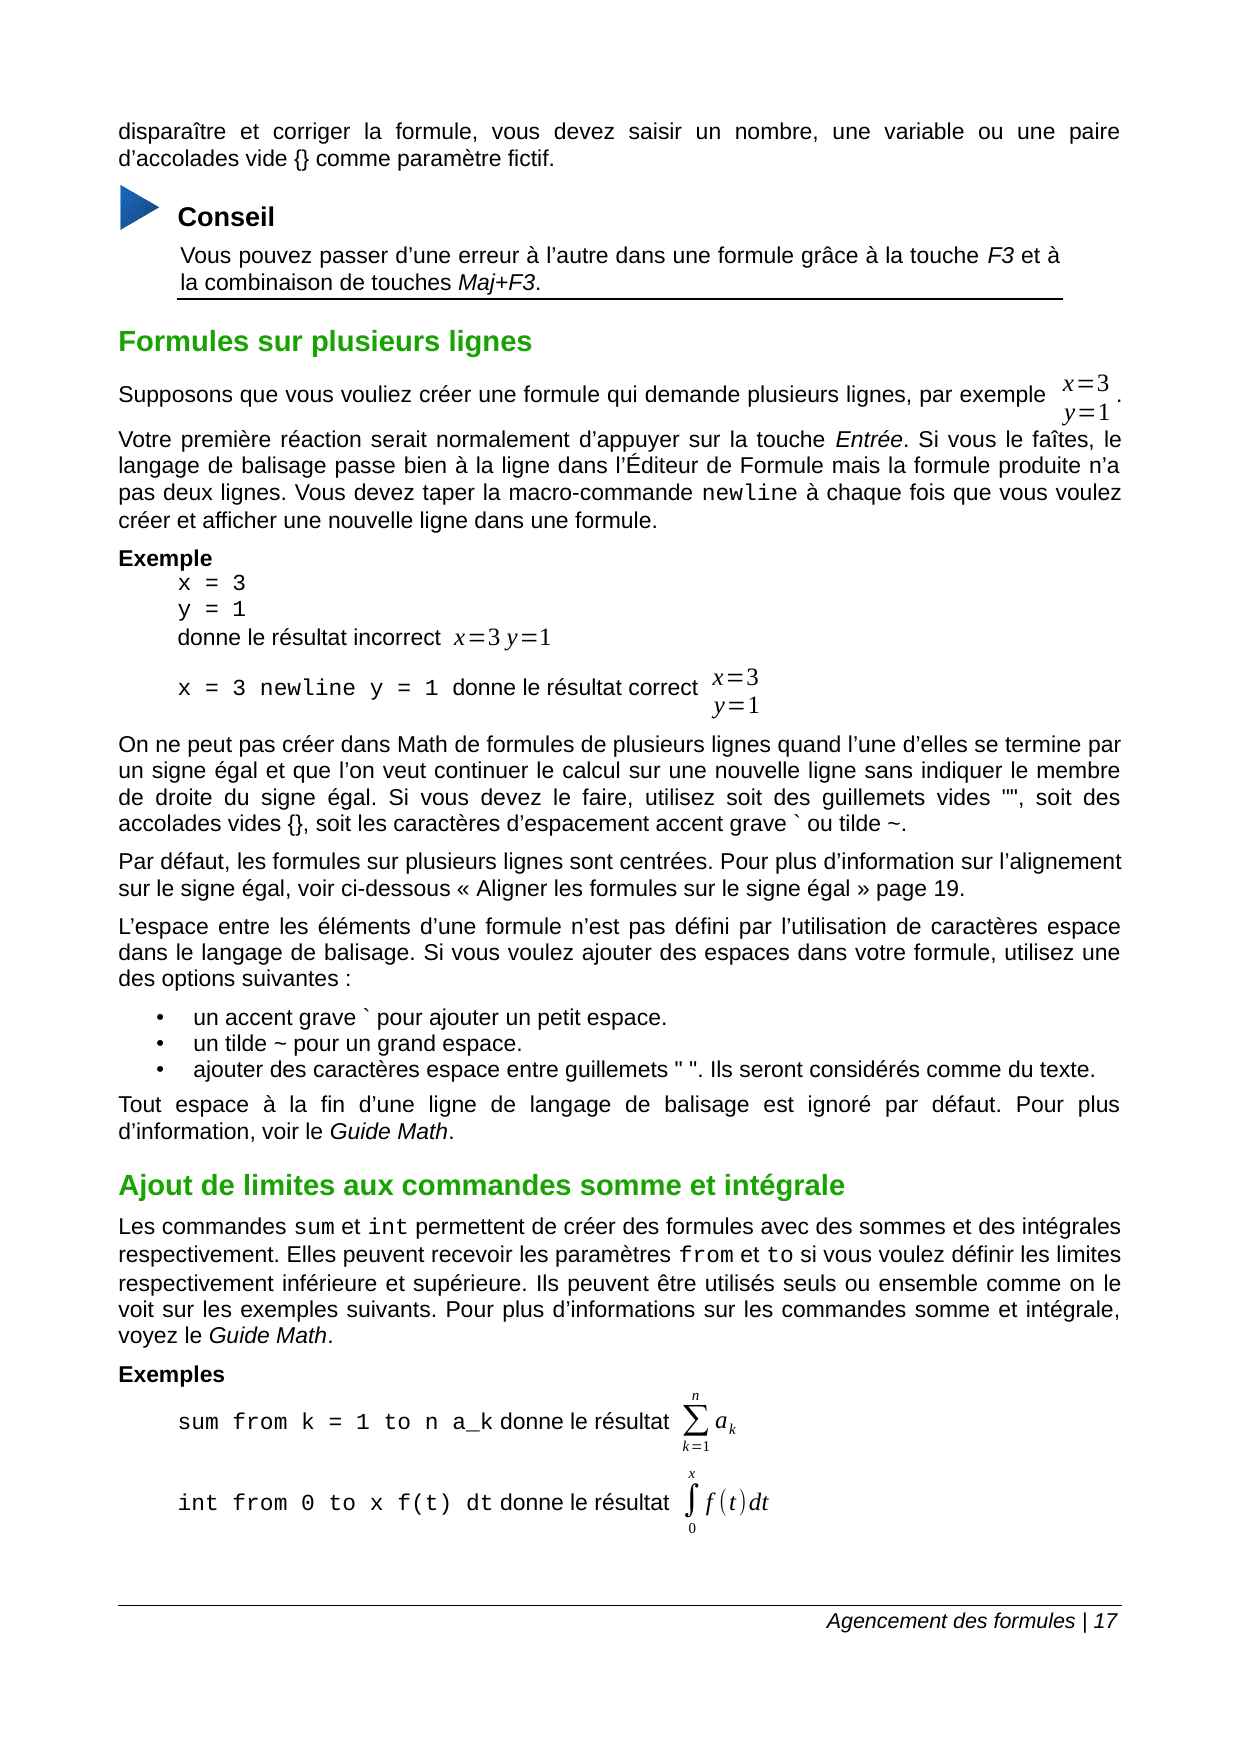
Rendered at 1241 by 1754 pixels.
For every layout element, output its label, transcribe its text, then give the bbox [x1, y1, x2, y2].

subtitle Ajout de limites aux commandes somme et intégrale [118, 1168, 1122, 1201]
text Supposons que vous vouliez créer une formule qui demande plusieurs lignes, par exemple . Votre première réaction serait normalement d’appuyer sur la touche Entrée. Si vous le faîtes, le langage de balisage passe bien à la ligne dans l’Éditeur de Formule mais la formule produite n’a pas deux lignes. Vous devez taper la macro-commande newline à chaque fois que vous voulez créer et afficher une nouvelle ligne dans une formule. [118, 369, 1122, 533]
text x = 3 y = 1 donne le résultat incorrect [177, 571, 1122, 651]
subtitle Formules sur plusieurs lignes [118, 324, 1122, 357]
text int from 0 to x f(t) dt donne le résultat [177, 1466, 1122, 1537]
text Les commandes sum et int permettent de créer des formules avec des sommes et des intégrales respectivement. Elles peuvent recevoir les paramètres from et to si vous voulez définir les limites respectivement inférieure et supérieure. Ils peuvent être utilisés seuls ou ensemble comme on le voit sur les exemples suivants. Pour plus d’informations sur les commandes somme et intégrale, voyez le Guide Math. [118, 1213, 1122, 1349]
text Exemples [118, 1361, 1122, 1387]
text sum from k = 1 to n a_k donne le résultat [177, 1387, 1122, 1454]
text x = 3 newline y = 1 donne le résultat correct [177, 663, 1122, 719]
list un tilde ~ pour un grand espace. [156, 1030, 1122, 1056]
list ajouter des caractères espace entre guillemets " ". Ils seront considérés comme du texte. [156, 1056, 1122, 1083]
text L’espace entre les éléments d’une formule n’est pas défini par l’utilisation de caractères espace dans le langage de balisage. Si vous voulez ajouter des espaces dans votre formule, utilisez une des options suivantes : [118, 913, 1122, 992]
subtitle Conseil [118, 183, 1122, 232]
text Par défaut, les formules sur plusieurs lignes sont centrées. Pour plus d’information sur l’alignement sur le signe égal, voir ci-dessous « Aligner les formules sur le signe égal » page 19. [118, 848, 1122, 901]
text Tout espace à la fin d’une ligne de langage de balisage est ignoré par défaut. Pour plus d’information, voir le Guide Math. [118, 1091, 1122, 1144]
list un accent grave ` pour ajouter un petit espace. [156, 1003, 1122, 1030]
text On ne peut pas créer dans Math de formules de plusieurs lignes quand l’une d’elles se termine par un signe égal et que l’on veut continuer le calcul sur une nouvelle ligne sans indiquer le membre de droite du signe égal. Si vous devez le faire, utilisez soit des guillemets vides "", soit des accolades vides {}, soit les caractères d’espacement accent grave ` ou tilde ~. [118, 731, 1122, 836]
text Vous pouvez passer d’une erreur à l’autre dans une formule grâce à la touche F3 et à la combinaison de touches Maj+F3. [177, 239, 1063, 298]
text disparaître et corriger la formule, vous devez saisir un nombre, une variable ou une paire d’accolades vide {} comme paramètre fictif. [118, 118, 1122, 171]
text Exemple [118, 545, 1122, 571]
